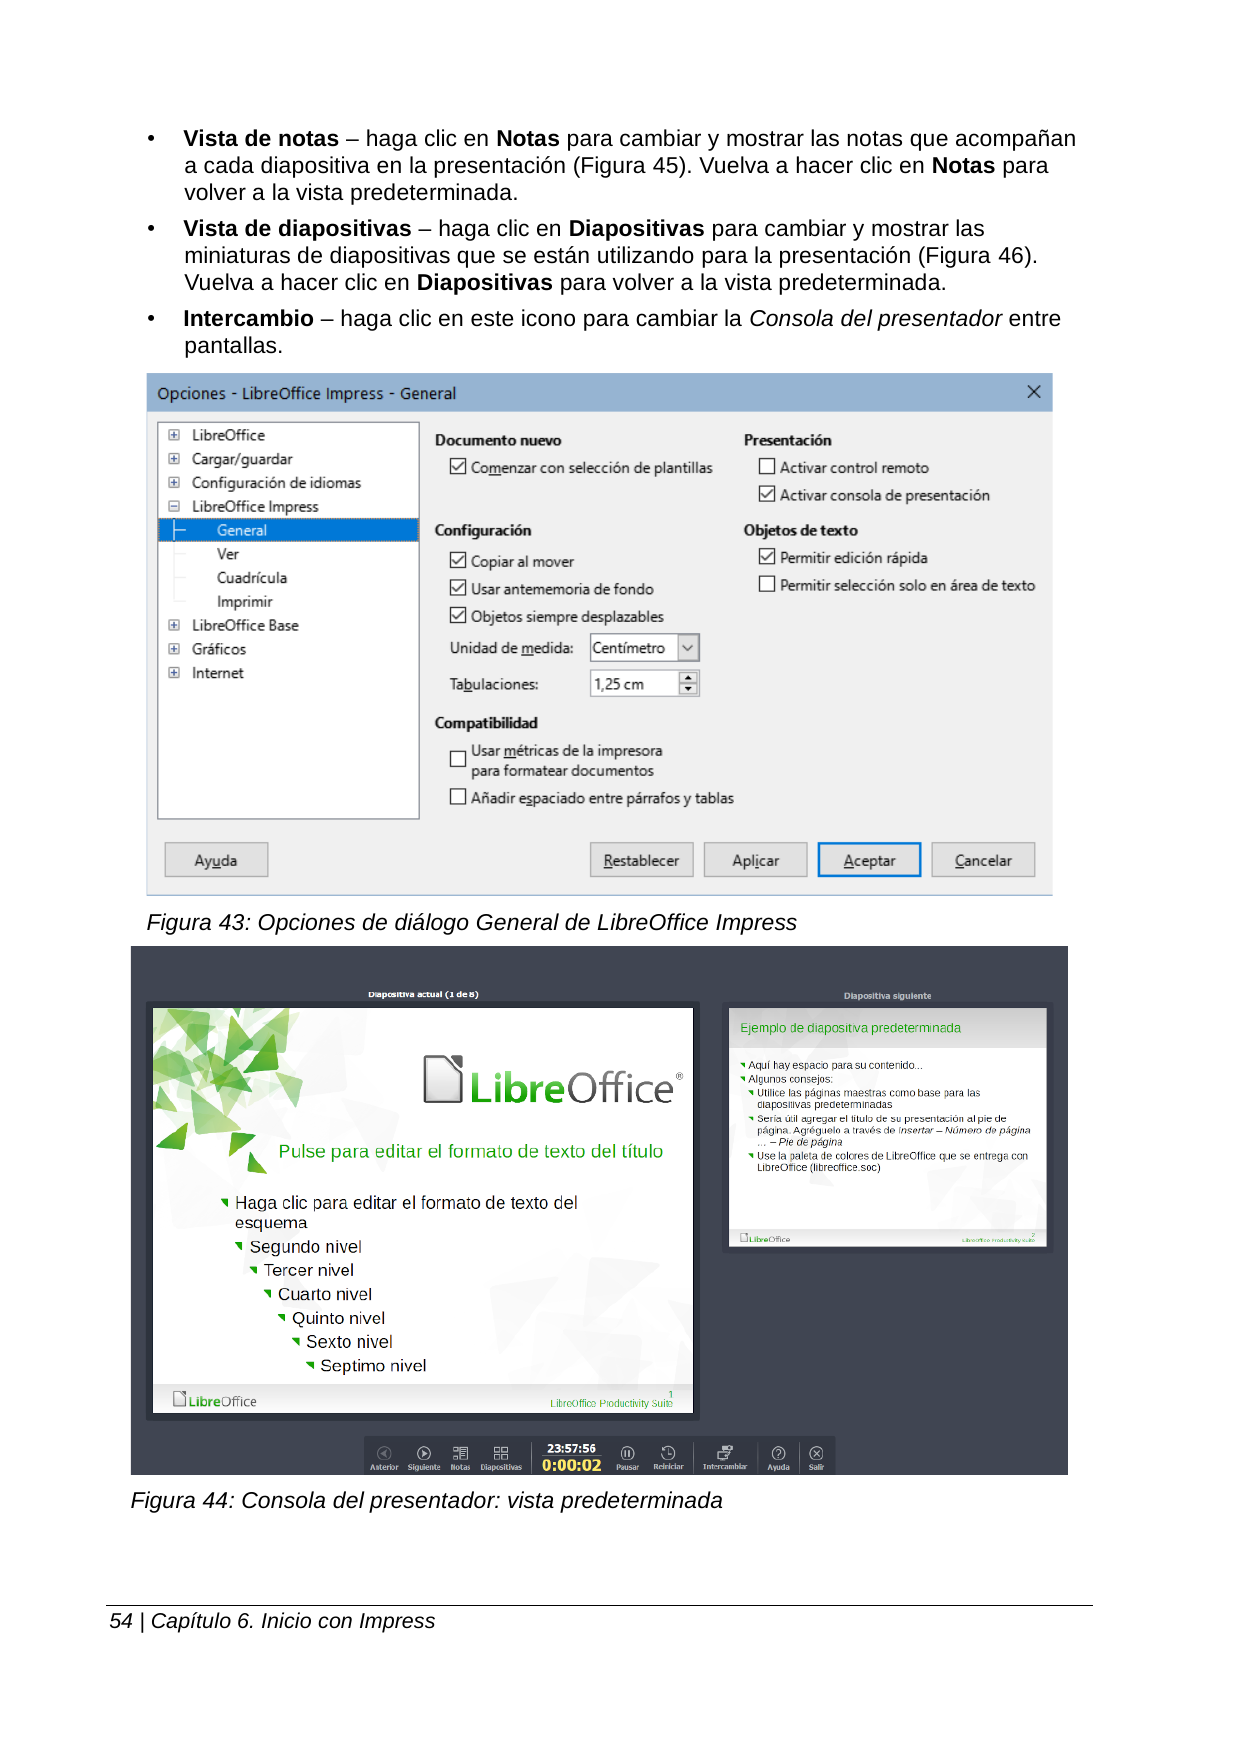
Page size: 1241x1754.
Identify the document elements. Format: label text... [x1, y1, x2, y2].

list Intercambio – haga clic en este icono para cambiar la Consola del presentador entre pantallas. [144, 301, 1093, 361]
picture [146, 373, 1053, 896]
picture [130, 946, 1068, 1475]
list Vista de diapositivas – haga clic en Diapositivas para cambiar y mostrar las miniaturas de diapositivas que se están utilizando para la presentación (Figura 46). Vuelva a hacer clic en Diapositivas para volver a la vista predeterminada. [144, 211, 1093, 295]
text Figura 43: Opciones de diálogo General de LibreOffice Impress [146, 908, 1052, 935]
list Vista de notas – haga clic en Notas para cambiar y mostrar las notas que acompañan a cada diapositiva en la presentación (Figura 45). Vuelva a hacer clic en Notas para volver a la vista predeterminada. [144, 121, 1093, 205]
text Figura 44: Consola del presentador: vista predeterminada [130, 1487, 1068, 1514]
